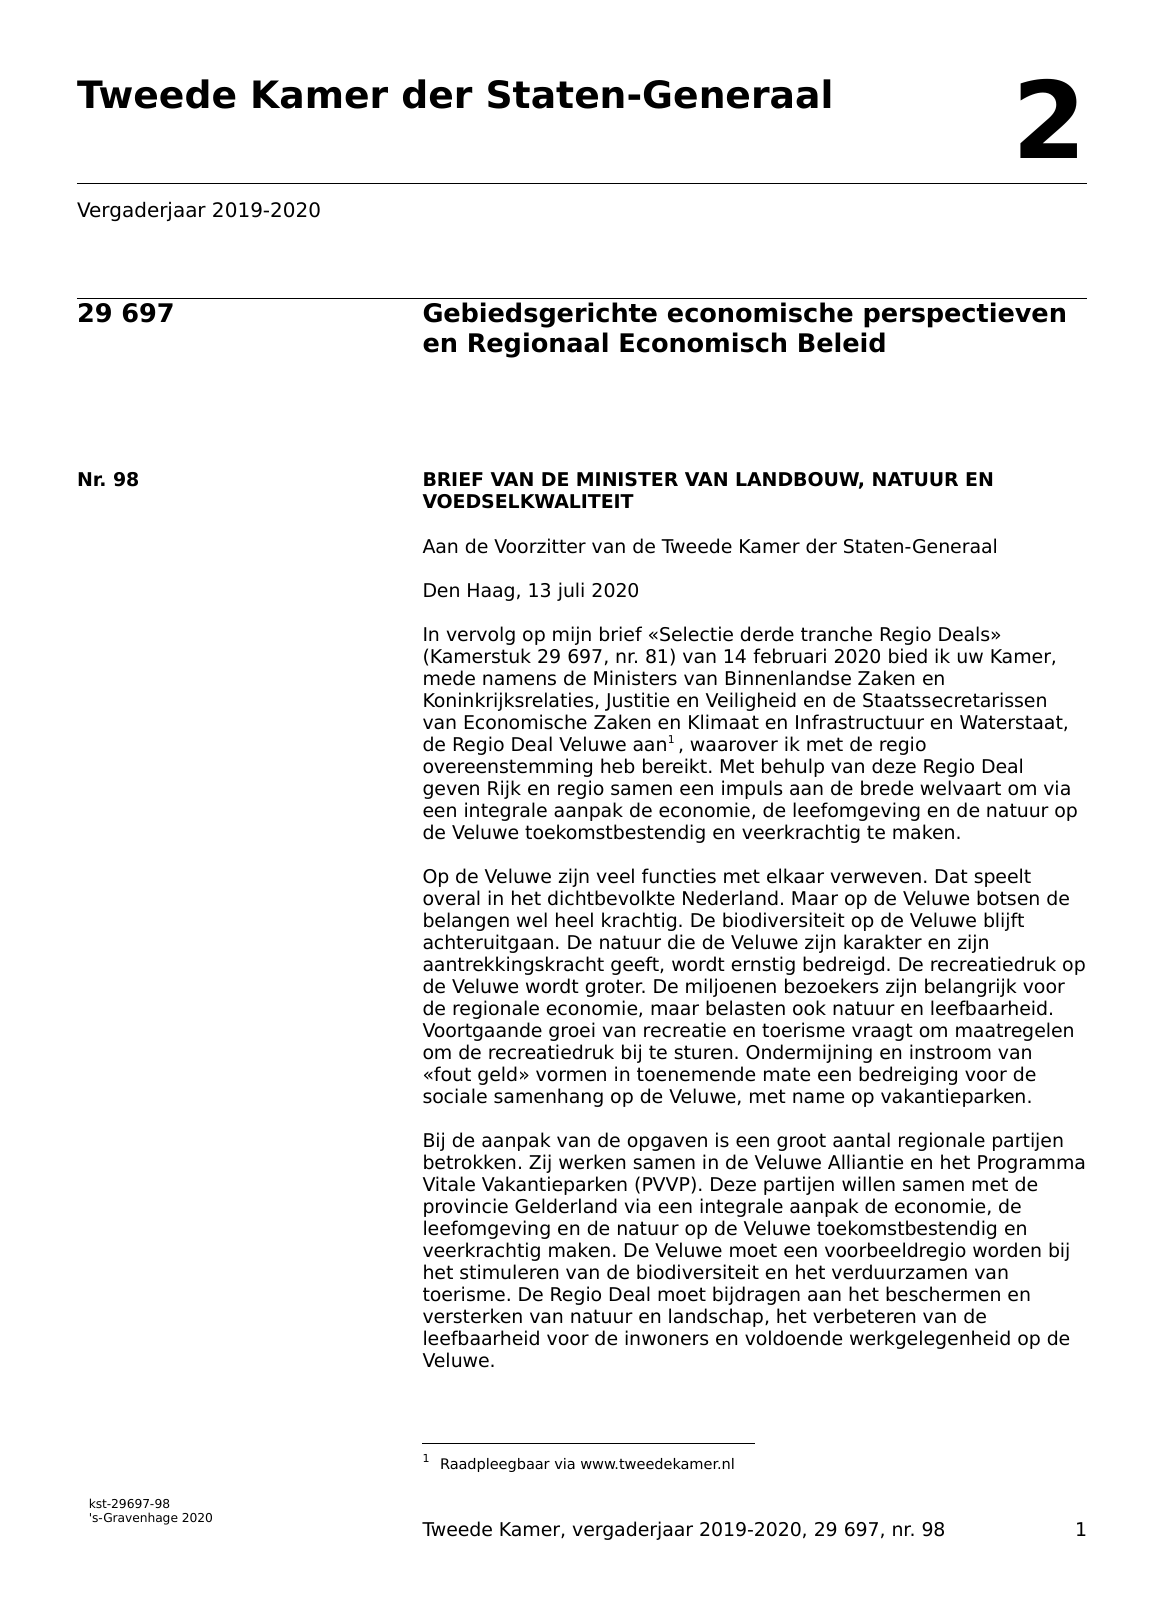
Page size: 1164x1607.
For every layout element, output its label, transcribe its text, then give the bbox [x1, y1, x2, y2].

subtitle 29 697 Gebiedsgerichte economische perspectieven en Regionaal Economisch Beleid [77, 299, 1087, 358]
table_header Tweede Kamer der Staten-Generaal [77, 59, 886, 183]
text Raadpleegbaar via www.tweedekamer.nl [422, 1452, 1087, 1474]
table_header 2 [886, 59, 1087, 183]
subtitle Nr. 98 BRIEF VAN DE MINISTER VAN LANDBOUW, NATUUR EN VOEDSELKWALITEIT [77, 469, 1087, 513]
text Bij de aanpak van de opgaven is een groot aantal regionale partijen betrokken. Zij werken samen in de Veluwe Alliantie en het Programma Vitale Vakantieparken (PVVP). Deze partijen willen samen met de provincie Gelderland via een integrale aanpak de economie, de leefomgeving en de natuur op de Veluwe toekomstbestendig en veerkrachtig maken. De Veluwe moet een voorbeeldregio worden bij het stimuleren van de biodiversiteit en het verduurzamen van toerisme. De Regio Deal moet bijdragen aan het beschermen en versterken van natuur en landschap, het verbeteren van de leefbaarheid voor de inwoners en voldoende werkgelegenheid op de Veluwe. [422, 1130, 1087, 1372]
text Op de Veluwe zijn veel functies met elkaar verweven. Dat speelt overal in het dichtbevolkte Nederland. Maar op de Veluwe botsen de belangen wel heel krachtig. De biodiversiteit op de Veluwe blijft achteruitgaan. De natuur die de Veluwe zijn karakter en zijn aantrekkingskracht geeft, wordt ernstig bedreigd. De recreatiedruk op de Veluwe wordt groter. De miljoenen bezoekers zijn belangrijk voor de regionale economie, maar belasten ook natuur en leefbaarheid. Voortgaande groei van recreatie en toerisme vraagt om maatregelen om de recreatiedruk bij te sturen. Ondermijning en instroom van «fout geld» vormen in toenemende mate een bedreiging voor de sociale samenhang op de Veluwe, met name op vakantieparken. [422, 866, 1087, 1108]
text kst-29697-98 [88, 1497, 323, 1511]
text Den Haag, 13 juli 2020 [422, 580, 1087, 602]
text In vervolg op mijn brief «Selectie derde tranche Regio Deals» (Kamerstuk 29 697, nr. 81) van 14 februari 2020 bied ik uw Kamer, mede namens de Ministers van Binnenlandse Zaken en Koninkrijksrelaties, Justitie en Veiligheid en de Staatssecretarissen van Economische Zaken en Klimaat en Infrastructuur en Waterstaat, de Regio Deal Veluwe aan, waarover ik met de regio overeenstemming heb bereikt. Met behulp van deze Regio Deal geven Rijk en regio samen een impuls aan de brede welvaart om via een integrale aanpak de economie, de leefomgeving en de natuur op de Veluwe toekomstbestendig en veerkrachtig te maken. [422, 624, 1087, 844]
text 's-Gravenhage 2020 [88, 1511, 323, 1525]
table_cell Vergaderjaar 2019-2020 [77, 184, 1087, 298]
text Aan de Voorzitter van de Tweede Kamer der Staten-Generaal [422, 536, 1087, 557]
